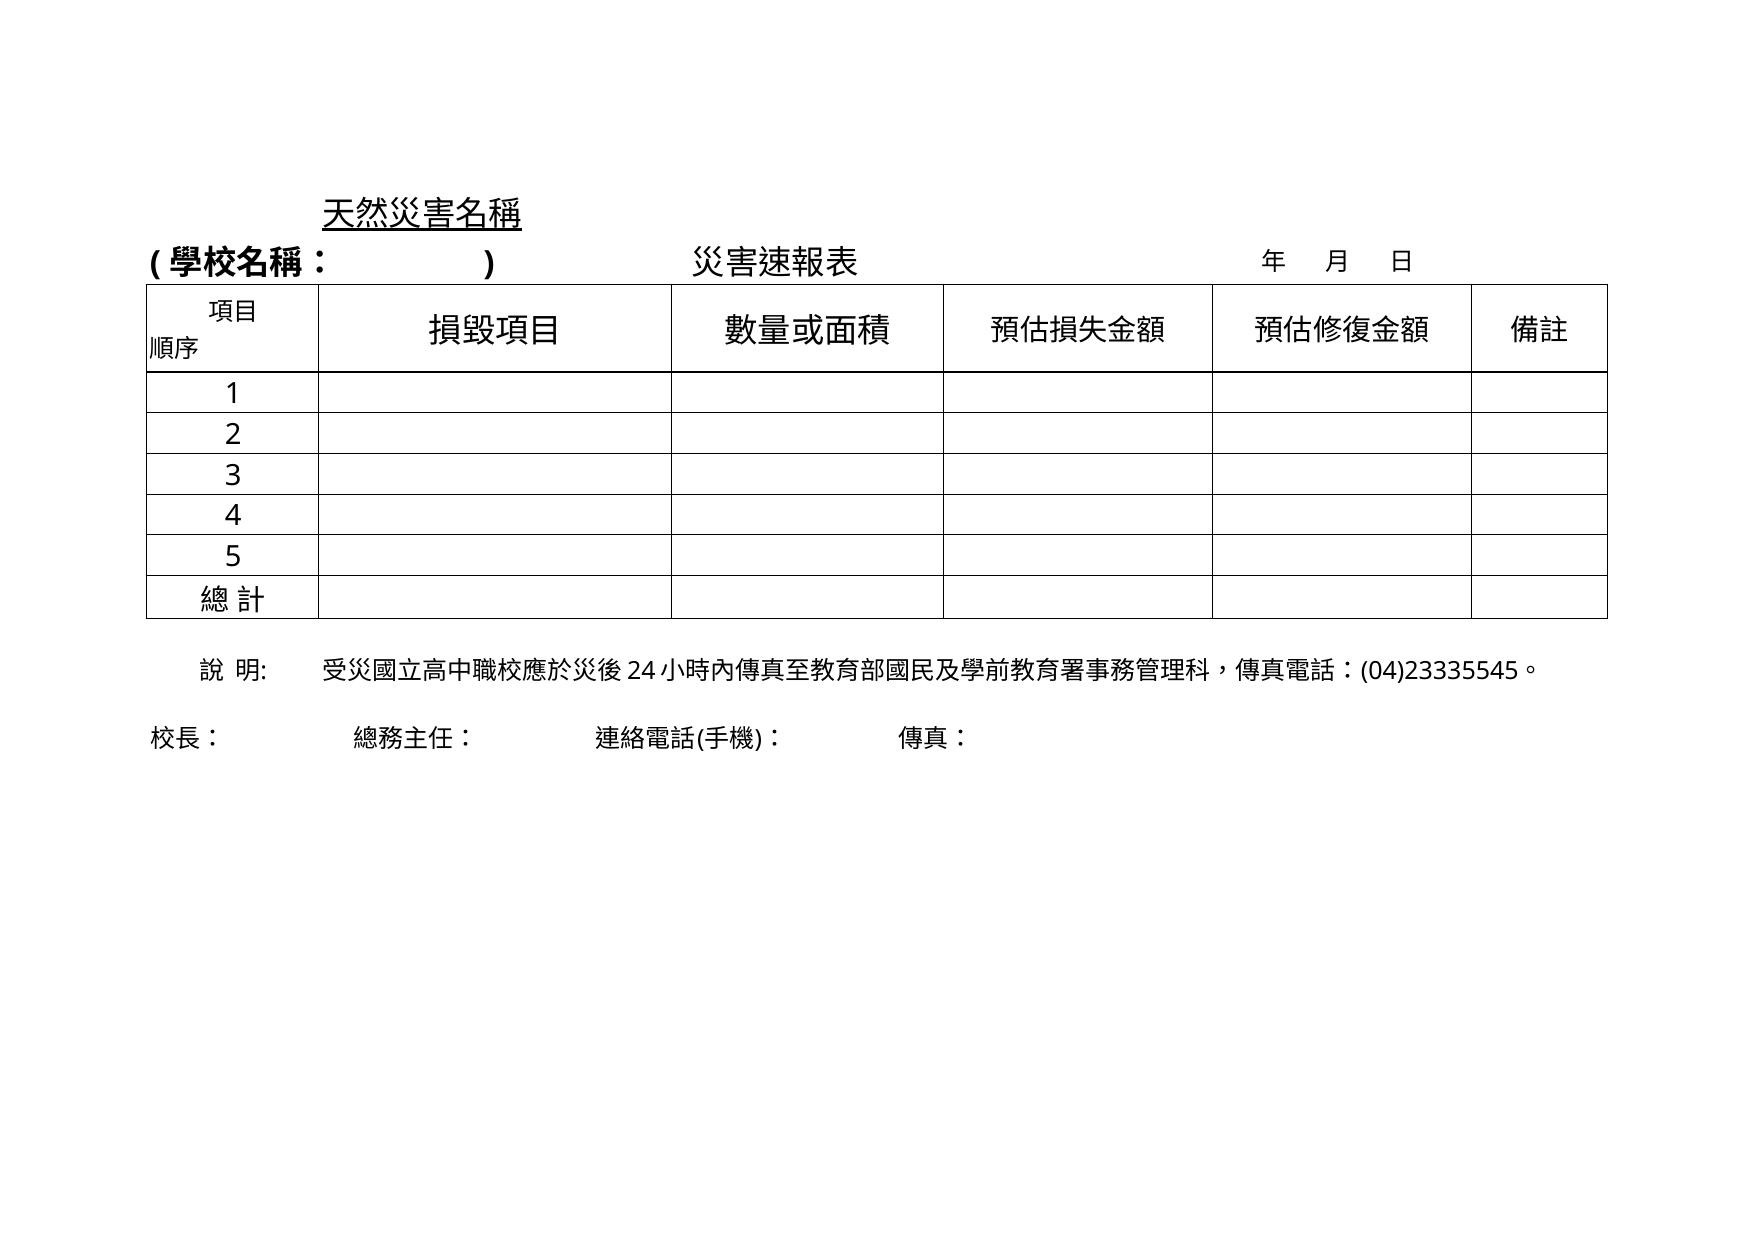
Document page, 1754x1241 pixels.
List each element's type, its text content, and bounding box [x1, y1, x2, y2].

table_cell [944, 373, 1212, 412]
table_cell [944, 413, 1212, 453]
table_cell [1472, 454, 1607, 493]
table_cell ( 學校名稱： ) [147, 235, 671, 284]
table_cell [1213, 413, 1471, 453]
table_cell [319, 495, 671, 534]
table_cell [1472, 373, 1607, 412]
table_cell [944, 454, 1212, 493]
table_cell 2 [147, 413, 318, 453]
table_cell [319, 373, 671, 412]
table_cell [1213, 373, 1471, 412]
table_cell [672, 535, 943, 575]
table_cell [1472, 535, 1607, 575]
table_cell [672, 576, 943, 618]
table_cell 數量或面積 [672, 285, 943, 371]
table_cell [672, 373, 943, 412]
table_cell 災害速報表 [671, 235, 1212, 284]
table_cell [319, 576, 671, 618]
table_cell 受災國立高中職校應於災後24小時內傳真至教育部國民及學前教育署事務管理科，傳真電話：(04)23335545。 [319, 619, 1607, 718]
table_header 天然災害名稱 [319, 187, 1472, 235]
text 校長： 總務主任： 連絡電話(手機)： 傳真： [150, 718, 1604, 754]
table_cell [1213, 454, 1471, 493]
table_cell [672, 495, 943, 534]
table_cell [1472, 495, 1607, 534]
table_header [147, 187, 319, 235]
table_cell [319, 413, 671, 453]
table_cell 年 月 日 [1213, 235, 1607, 284]
table_cell 備註 [1472, 285, 1607, 371]
table_cell [319, 535, 671, 575]
table_cell [1213, 495, 1471, 534]
table_cell 預估修復金額 [1213, 285, 1471, 371]
table_cell [1213, 535, 1471, 575]
table_cell [672, 454, 943, 493]
table_cell [944, 495, 1212, 534]
table_cell 項目 順序 [147, 285, 318, 371]
table_cell 4 [147, 495, 318, 534]
table_cell 說 明: [147, 619, 319, 718]
table_cell 損毀項目 [319, 285, 671, 371]
table_cell 1 [147, 373, 318, 412]
table_cell [1213, 576, 1471, 618]
table_cell [672, 413, 943, 453]
table_cell 5 [147, 535, 318, 575]
table_cell [944, 535, 1212, 575]
table_cell 3 [147, 454, 318, 493]
table_cell [1472, 576, 1607, 618]
table_cell [1472, 413, 1607, 453]
table_cell 總 計 [147, 576, 318, 618]
table_cell [319, 454, 671, 493]
table_cell 預估損失金額 [944, 285, 1212, 371]
table_header [1472, 187, 1607, 235]
table_cell [944, 576, 1212, 618]
